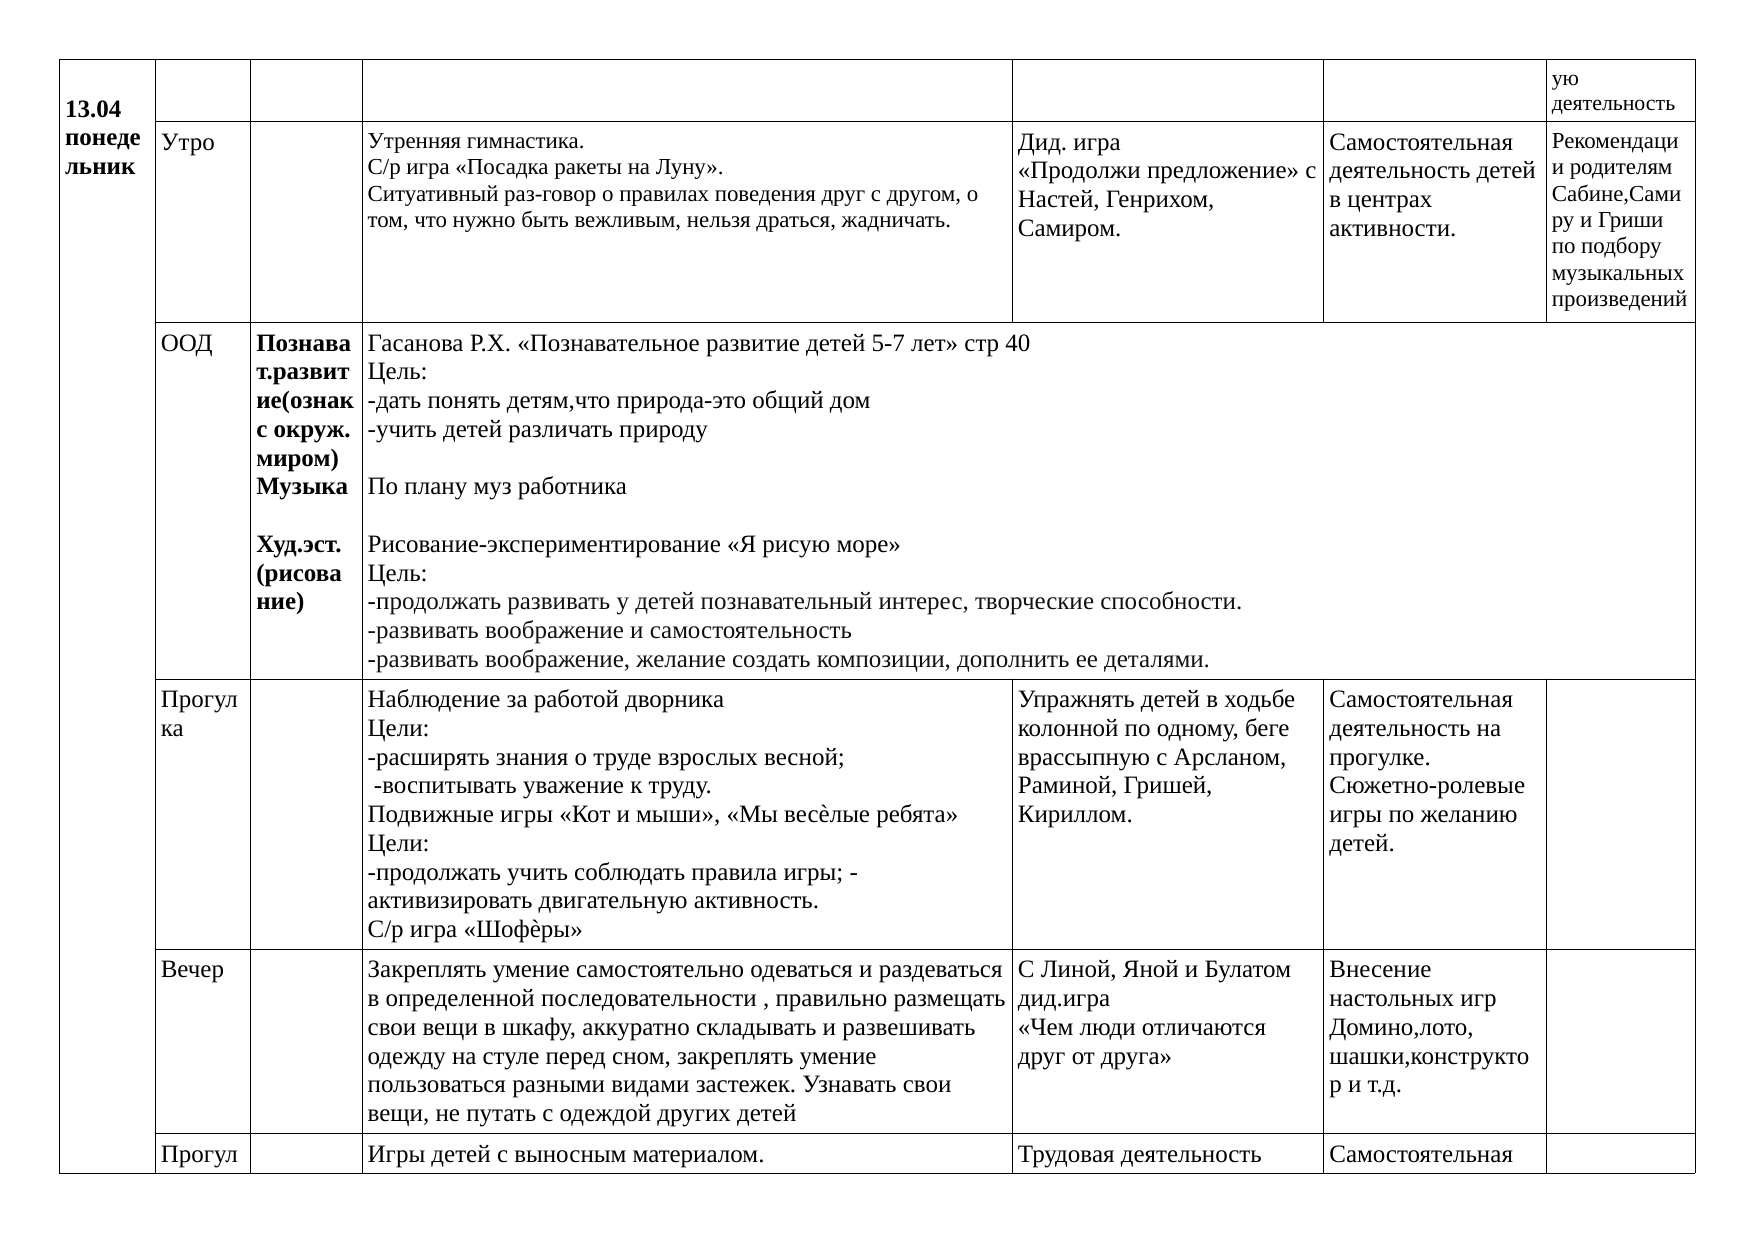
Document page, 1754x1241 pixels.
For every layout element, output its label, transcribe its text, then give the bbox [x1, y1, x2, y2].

table_cell Прогул [156, 1134, 250, 1173]
table_header [156, 60, 250, 121]
table_cell Вечер [156, 950, 250, 1133]
table_cell [1547, 950, 1695, 1133]
table_header 13.04 понедельник [60, 60, 155, 1173]
table_cell Трудовая деятельность [1013, 1134, 1323, 1173]
table_header [1324, 60, 1546, 121]
table_cell [363, 60, 1012, 121]
table_cell Самостоятельная деятельность детей в центрах активности. [1324, 122, 1546, 322]
table_cell Наблюдение за работой дворника Цели: -расширять знания о труде взрослых весной; -воспитывать уважение к труду. Подвижные игры «Кот и мыши», «Мы весѐлые ребята» Цели: -продолжать учить соблюдать правила игры; -активизировать двигательную активность. С/р игра «Шофѐры» [363, 680, 1012, 949]
table_cell Игры детей с выносным материалом. [363, 1134, 1012, 1173]
table_cell [251, 950, 362, 1133]
table_cell Закреплять умение самостоятельно одеваться и раздеваться в определенной последовательности , правильно размещать свои вещи в шкафу, аккуратно складывать и развешивать одежду на стуле перед сном, закреплять умение пользоваться разными видами застежек. Узнавать свои вещи, не путать с одеждой других детей [363, 950, 1012, 1133]
table_cell Дид. игра «Продолжи предложение» с Настей, Генрихом, Самиром. [1013, 122, 1323, 322]
table_cell [1547, 680, 1695, 949]
table_cell [251, 680, 362, 949]
table_cell С Линой, Яной и Булатом дид.игра «Чем люди отличаются друг от друга» [1013, 950, 1323, 1133]
table_cell Самостоятельная деятельность на прогулке. Сюжетно-ролевые игры по желанию детей. [1324, 680, 1546, 949]
table_cell Самостоятельная [1324, 1134, 1546, 1173]
table_cell Рекомендации родителям Сабине,Самиру и Гриши по подбору музыкальных произведений [1547, 122, 1695, 322]
table_cell [1013, 60, 1323, 121]
table_cell Упражнять детей в ходьбе колонной по одному, беге врассыпную с Арсланом, Раминой, Гришей, Кириллом. [1013, 680, 1323, 949]
table_cell Утро [156, 122, 250, 322]
table_cell [251, 122, 362, 322]
table_header [251, 60, 362, 121]
table_cell [251, 1134, 362, 1173]
table_cell Внесение настольных игр Домино,лото, шашки,конструктор и т.д. [1324, 950, 1546, 1133]
table_cell [1547, 1134, 1695, 1173]
table_cell ООД [156, 323, 250, 678]
table_cell Гасанова Р.Х. «Познавательное развитие детей 5-7 лет» стр 40 Цель: -дать понять детям,что природа-это общий дом -учить детей различать природу По плану муз работника Рисование-экспериментирование «Я рисую море» Цель: -продолжать развивать у детей познавательный интерес, творческие способности. -развивать воображение и самостоятельность -развивать воображение, желание создать композиции, дополнить ее деталями. [363, 323, 1695, 678]
table_cell Утренняя гимнастика. С/р игра «Посадка ракеты на Луну». Ситуативный раз-говор о правилах поведения друг с другом, о том, что нужно быть вежливым, нельзя драться, жадничать. [363, 122, 1012, 322]
table_cell Познават.развитие(ознак с окруж. миром) Музыка Худ.эст.(рисование) [251, 323, 362, 678]
table_header ую деятельность [1547, 60, 1695, 121]
table_cell Прогулка [156, 680, 250, 949]
